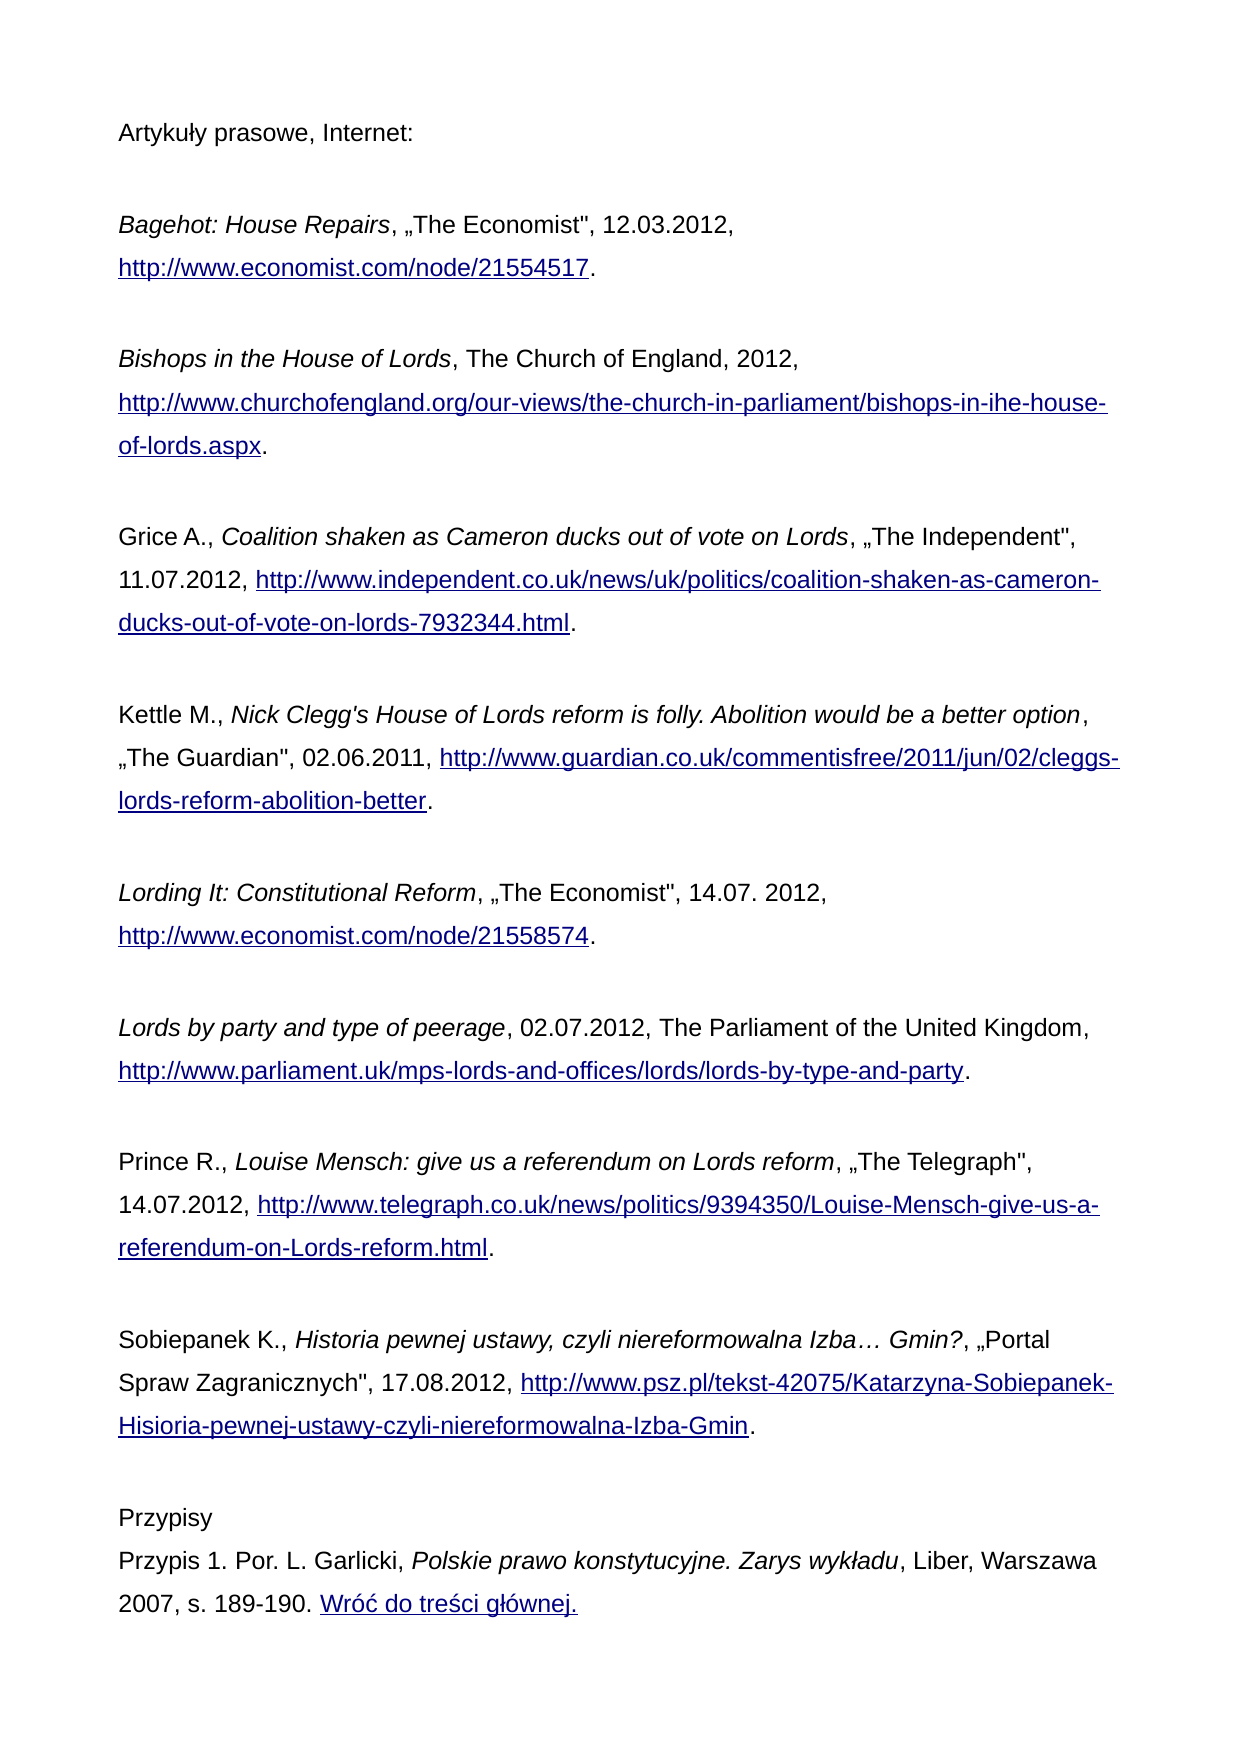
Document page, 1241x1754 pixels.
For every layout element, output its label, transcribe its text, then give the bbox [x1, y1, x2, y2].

text Przypis 1. Por. L. Garlicki, Polskie prawo konstytucyjne. Zarys wykładu, Liber, Warszawa 2007, s. 189-190. Wróć do treści głównej. [118, 1546, 1122, 1618]
text Bagehot: House Repairs, „The Economist", 12.03.2012, http://www.economist.com/node/21554517. [118, 210, 1122, 282]
text Kettle M., Nick Clegg's House of Lords reform is folly. Abolition would be a better option, „The Guardian", 02.06.2011, http://www.guardian.co.uk/commentisfree/2011/jun/02/cleggs-lords-reform-abolition-better. [118, 700, 1122, 815]
text Bishops in the House of Lords, The Church of England, 2012, http://www.churchofengland.org/our-views/the-church-in-parliament/bishops-in-ihe-house-of-lords.aspx. [118, 344, 1122, 459]
subtitle Przypisy [118, 1503, 1122, 1532]
text Prince R., Louise Mensch: give us a referendum on Lords reform, „The Telegraph", 14.07.2012, http://www.telegraph.co.uk/news/politics/9394350/Louise-Mensch-give-us-a-referendum-on-Lords-reform.html. [118, 1147, 1122, 1262]
text Grice A., Coalition shaken as Cameron ducks out of vote on Lords, „The Independent", 11.07.2012, http://www.independent.co.uk/news/uk/politics/coalition-shaken-as-cameron-ducks-out-of-vote-on-lords-7932344.html. [118, 522, 1122, 637]
subtitle Artykuły prasowe, Internet: [118, 118, 1122, 147]
text Sobiepanek K., Historia pewnej ustawy, czyli niereformowalna Izba… Gmin?, „Portal Spraw Zagranicznych", 17.08.2012, http://www.psz.pl/tekst-42075/Katarzyna-Sobiepanek-Hisioria-pewnej-ustawy-czyli-niereformowalna-Izba-Gmin. [118, 1325, 1122, 1440]
text Lords by party and type of peerage, 02.07.2012, The Parliament of the United Kingdom, http://www.parliament.uk/mps-lords-and-offices/lords/lords-by-type-and-party. [118, 1012, 1122, 1084]
text Lording It: Constitutional Reform, „The Economist", 14.07. 2012, http://www.economist.com/node/21558574. [118, 878, 1122, 950]
